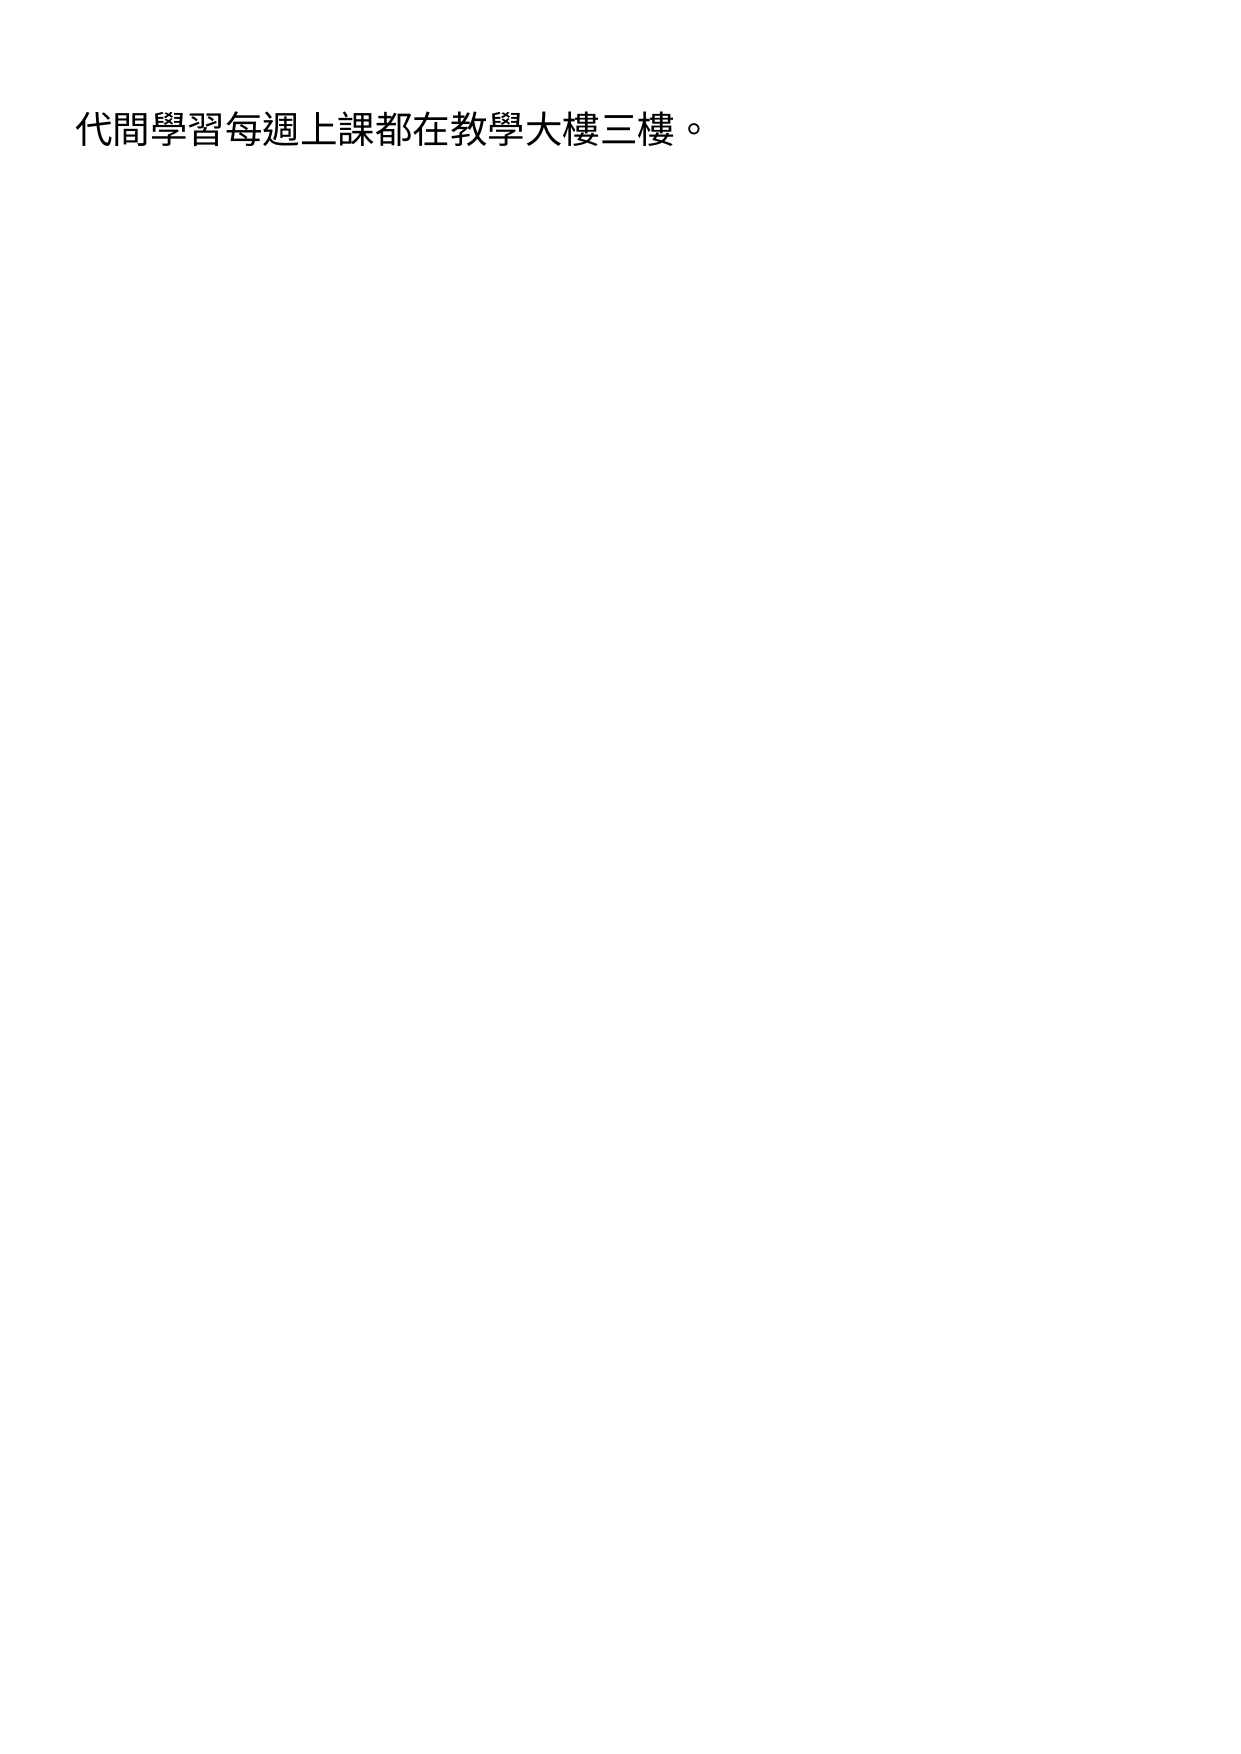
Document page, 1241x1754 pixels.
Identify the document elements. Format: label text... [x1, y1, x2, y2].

text 代間學習每週上課都在教學大樓三樓。 [75, 89, 1165, 164]
